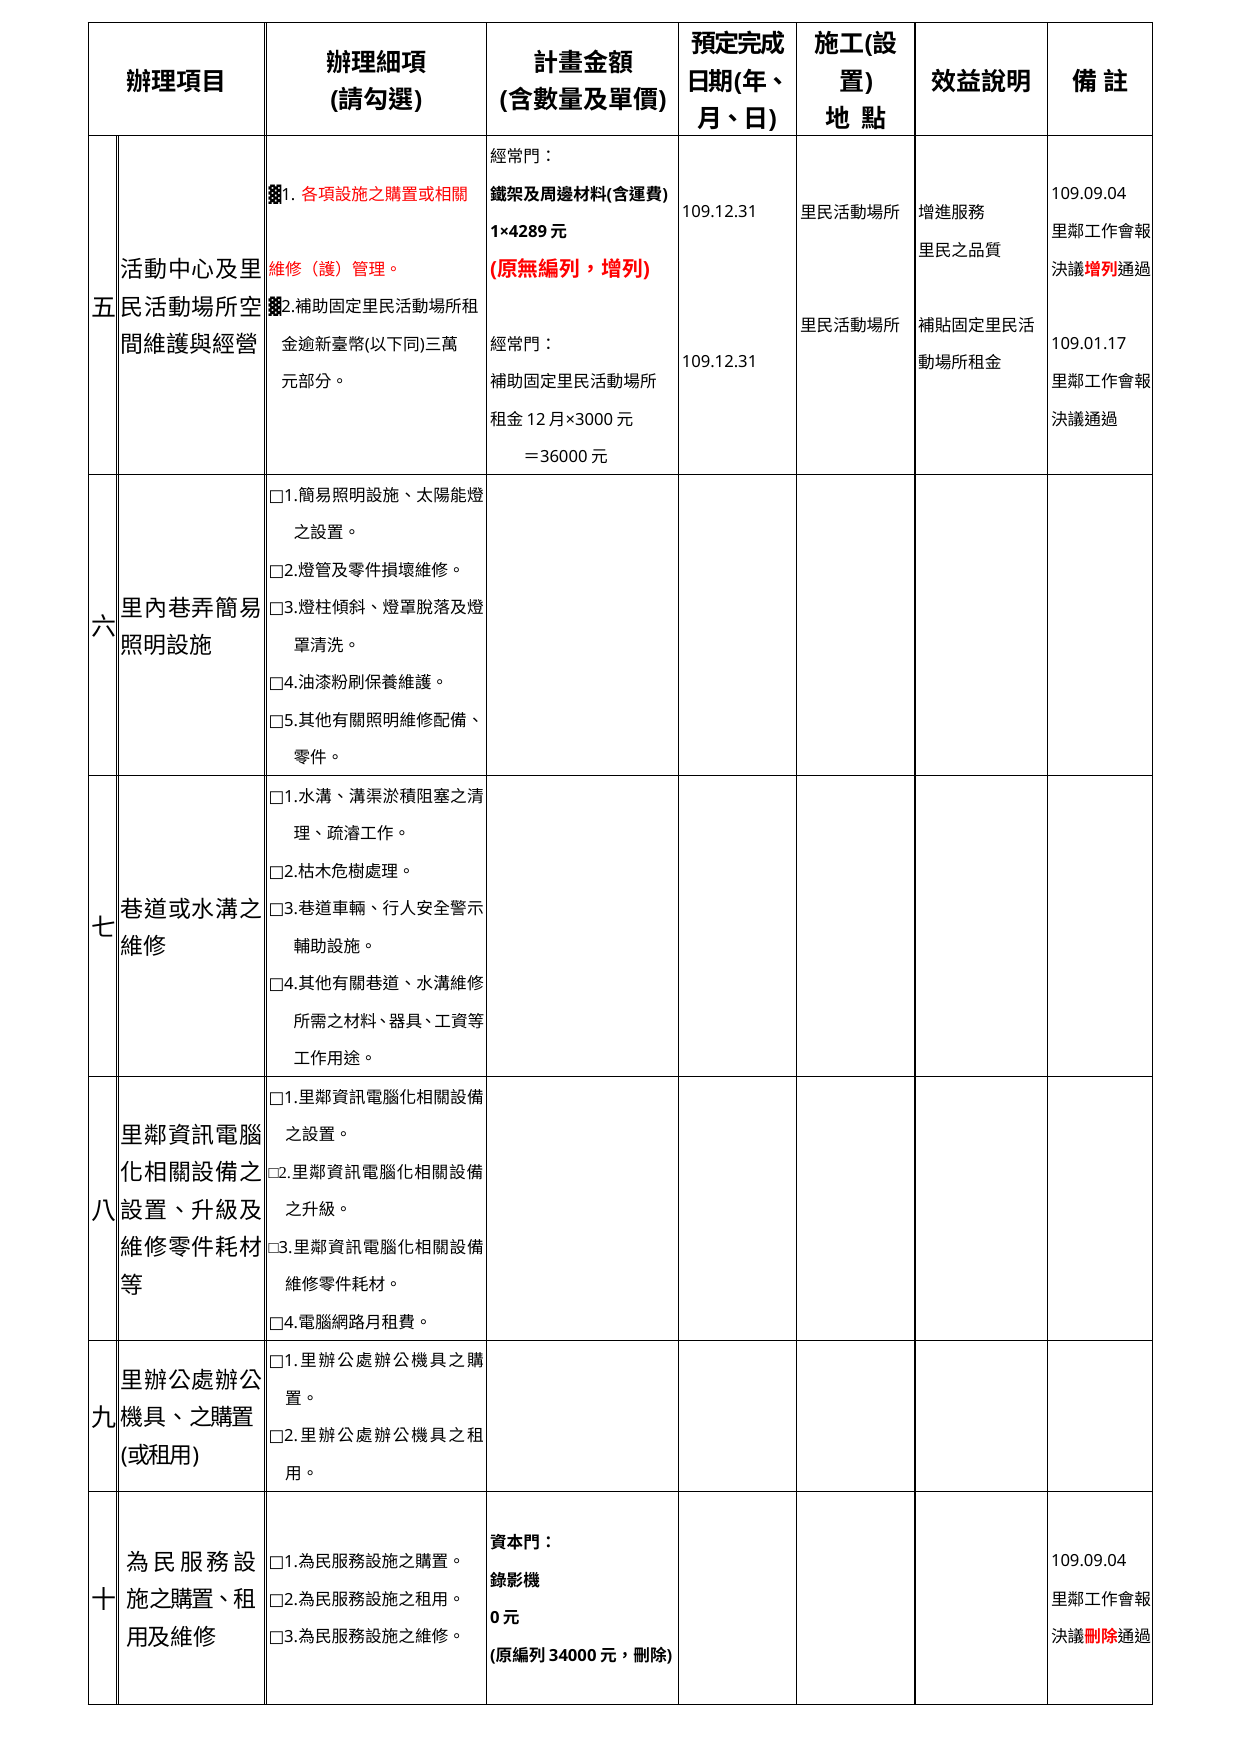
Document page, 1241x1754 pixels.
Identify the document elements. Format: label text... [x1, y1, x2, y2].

table_cell [679, 1341, 796, 1491]
table_cell [487, 776, 678, 1076]
table_cell 為民服務設施之購置、租用及維修 [119, 1492, 264, 1704]
table_cell ▓1. 各項設施之購置或相關 維修（護）管理。 ▓2.補助固定里民活動場所租 金逾新臺幣(以下同)三萬 元部分。 [267, 136, 486, 474]
table_cell 里辦公處辦公機具、之購置 (或租用) [119, 1341, 264, 1491]
table_header 預定完成日期(年、月、日) [679, 23, 796, 135]
table_cell [1048, 1341, 1152, 1491]
table_cell □1.簡易照明設施、太陽能燈之設置。 □2.燈管及零件損壞維修。 □3.燈柱傾斜、燈罩脫落及燈罩清洗。 □4.油漆粉刷保養維護。 □5.其他有關照明維修配備、零件。 [267, 475, 486, 775]
table_cell [797, 776, 914, 1076]
table_cell 十 [89, 1492, 116, 1704]
table_cell 活動中心及里民活動場所空間維護與經營 [119, 136, 264, 474]
table_cell □1.里鄰資訊電腦化相關設備之設置。 □2.里鄰資訊電腦化相關設備之升級。 □3.里鄰資訊電腦化相關設備維修零件耗材。 □4.電腦網路月租費。 [267, 1077, 486, 1339]
table_cell 七 [89, 776, 116, 1076]
table_cell [1048, 475, 1152, 775]
table_cell [797, 1492, 914, 1704]
table_cell [797, 1341, 914, 1491]
table_cell 里內巷弄簡易照明設施 [119, 475, 264, 775]
table_cell 經常門： 鐵架及周邊材料(含運費) 1×4289元 (原無編列，增列) 經常門： 補助固定里民活動場所 租金12月×3000元 ＝36000元 [487, 136, 678, 474]
table_header 計畫金額 (含數量及單價) [487, 23, 678, 135]
table_header 效益說明 [916, 23, 1047, 135]
table_cell [916, 475, 1047, 775]
table_cell □1.里辦公處辦公機具之購置。 □2.里辦公處辦公機具之租用。 [267, 1341, 486, 1491]
table_header 辦理細項 (請勾選) [267, 23, 486, 135]
table_cell [1048, 776, 1152, 1076]
table_cell [487, 475, 678, 775]
table_header 備 註 [1048, 23, 1152, 135]
table_cell [916, 1077, 1047, 1339]
table_cell 九 [89, 1341, 116, 1491]
table_cell [916, 776, 1047, 1076]
table_cell [487, 1077, 678, 1339]
table_cell 里民活動場所 里民活動場所 [797, 136, 914, 474]
table_cell [679, 776, 796, 1076]
table_cell 五 [89, 136, 116, 474]
table_cell [679, 475, 796, 775]
table_cell □1.水溝、溝渠淤積阻塞之清理、疏濬工作。 □2.枯木危樹處理。 □3.巷道車輛、行人安全警示輔助設施。 □4.其他有關巷道、水溝維修所需之材料、器具、工資等工作用途。 [267, 776, 486, 1076]
table_cell 增進服務 里民之品質 補貼固定里民活 動場所租金 [916, 136, 1047, 474]
table_cell 巷道或水溝之維修 [119, 776, 264, 1076]
table_cell [797, 475, 914, 775]
table_cell [1048, 1077, 1152, 1339]
table_cell [916, 1492, 1047, 1704]
table_cell 六 [89, 475, 116, 775]
table_cell 109.12.31 109.12.31 [679, 136, 796, 474]
table_cell [679, 1077, 796, 1339]
table_cell [487, 1341, 678, 1491]
table_cell [679, 1492, 796, 1704]
table_header 辦理項目 [89, 23, 264, 135]
table_cell 里鄰資訊電腦化相關設備之設置、升級及維修零件耗材等 [119, 1077, 264, 1339]
table_cell 資本門： 錄影機 0元 (原編列34000元，刪除) [487, 1492, 678, 1704]
table_header 施工(設置) 地 點 [797, 23, 914, 135]
table_cell 八 [89, 1077, 116, 1339]
table_cell 109.09.04 里鄰工作會報 決議增列通過 109.01.17 里鄰工作會報 決議通過 [1048, 136, 1152, 474]
table_cell [797, 1077, 914, 1339]
table_cell [916, 1341, 1047, 1491]
table_cell □1.為民服務設施之購置。 □2.為民服務設施之租用。 □3.為民服務設施之維修。 [267, 1492, 486, 1704]
table_cell 109.09.04 里鄰工作會報 決議刪除通過 [1048, 1492, 1152, 1704]
